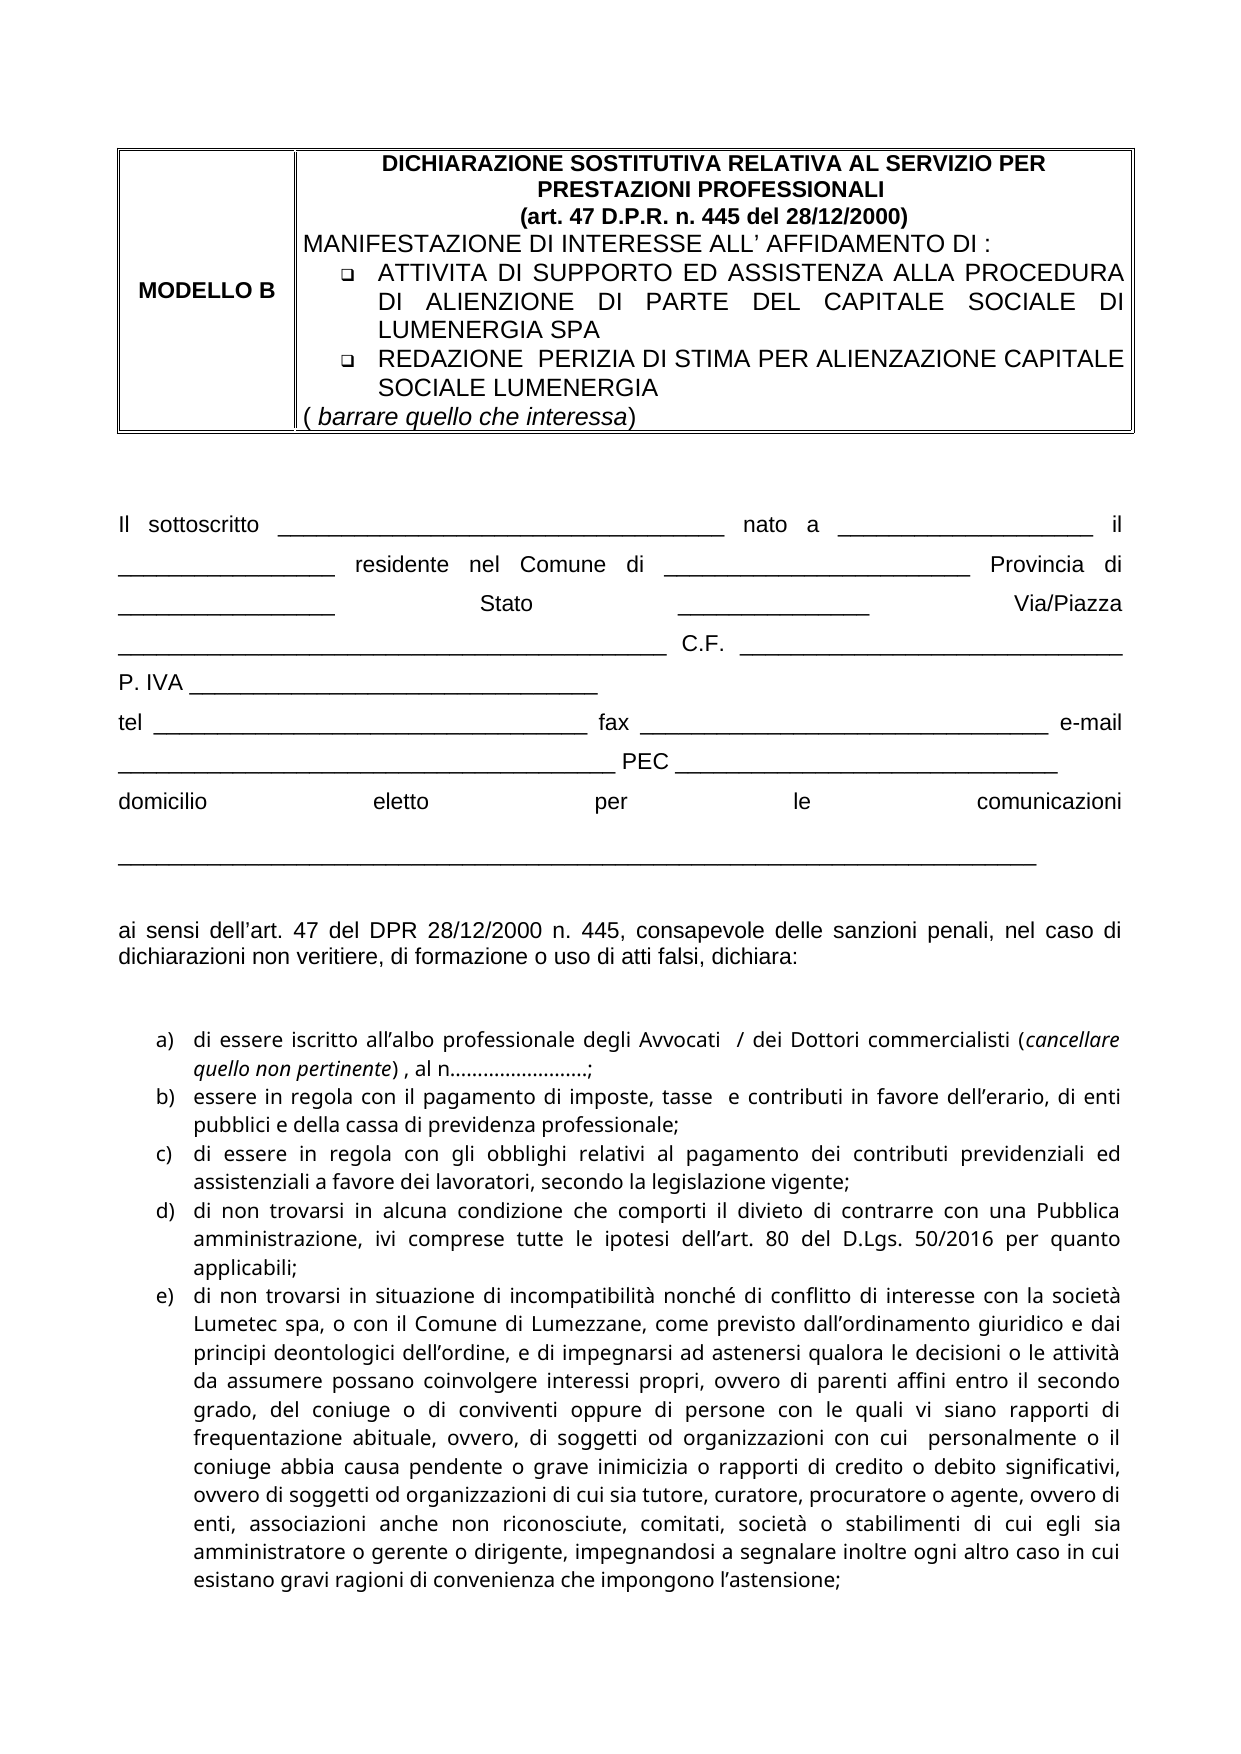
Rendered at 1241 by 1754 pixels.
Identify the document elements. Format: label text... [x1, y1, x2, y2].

text tel __________________________________ fax ________________________________ e-mail _______________________________________ PEC ______________________________ [118, 709, 1122, 774]
list di non trovarsi in situazione di incompatibilità nonché di conflitto di interesse con la società Lumetec spa, o con il Comune di Lumezzane, come previsto dall’ordinamento giuridico e dai principi deontologici dell’ordine, e di impegnarsi ad astenersi qualora le decisioni o le attività da assumere possano coinvolgere interessi propri, ovvero di parenti affini entro il secondo grado, del coniuge o di conviventi oppure di persone con le quali vi siano rapporti di frequentazione abituale, ovvero, di soggetti od organizzazioni con cui personalmente o il coniuge abbia causa pendente o grave inimicizia o rapporti di credito o debito significativi, ovvero di soggetti od organizzazioni di cui sia tutore, curatore, procuratore o agente, ovvero di enti, associazioni anche non riconosciute, comitati, società o stabilimenti di cui egli sia amministratore o gerente o dirigente, impegnandosi a segnalare inoltre ogni altro caso in cui esistano gravi ragioni di convenienza che impongono l’astensione; [156, 1281, 1122, 1594]
list essere in regola con il pagamento di imposte, tasse e contributi in favore dell’erario, di enti pubblici e della cassa di previdenza professionale; [156, 1082, 1122, 1139]
list di essere iscritto all’albo professionale degli Avvocati / dei Dottori commercialisti (cancellare quello non pertinente) , al n…………………….; [156, 1025, 1122, 1082]
table_header MODELLO B [118, 149, 295, 430]
list di non trovarsi in alcuna condizione che comporti il divieto di contrarre con una Pubblica amministrazione, ivi comprese tutte le ipotesi dell’art. 80 del D.Lgs. 50/2016 per quanto applicabili; [156, 1196, 1122, 1281]
text domicilio eletto per le comunicazioni ________________________________________________________________________ [118, 788, 1122, 867]
text Il sottoscritto ___________________________________ nato a ____________________ il _________________ residente nel Comune di ________________________ Provincia di _________________ Stato _______________ Via/Piazza ___________________________________________ C.F. ______________________________ P. IVA ________________________________ [118, 511, 1122, 696]
text ai sensi dell’art. 47 del DPR 28/12/2000 n. 445, consapevole delle sanzioni penali, nel caso di dichiarazioni non veritiere, di formazione o uso di atti falsi, dichiara: [118, 917, 1122, 970]
list di essere in regola con gli obblighi relativi al pagamento dei contributi previdenziali ed assistenziali a favore dei lavoratori, secondo la legislazione vigente; [156, 1139, 1122, 1196]
table_header DICHIARAZIONE SOSTITUTIVA RELATIVA AL SERVIZIO PER PRESTAZIONI PROFESSIONALI (art. 47 D.P.R. n. 445 del 28/12/2000) MANIFESTAZIONE DI INTERESSE ALL’ AFFIDAMENTO DI : ATTIVITA DI SUPPORTO ED ASSISTENZA ALLA PROCEDURA DI ALIENZIONE DI PARTE DEL CAPITALE SOCIALE DI LUMENERGIA SPA Redazione PERIZIA DI STIMA PER ALIENZAZIONE CAPITALE SOCIALE LUMENERGIA ( barrare quello che interessa) [295, 149, 1132, 430]
